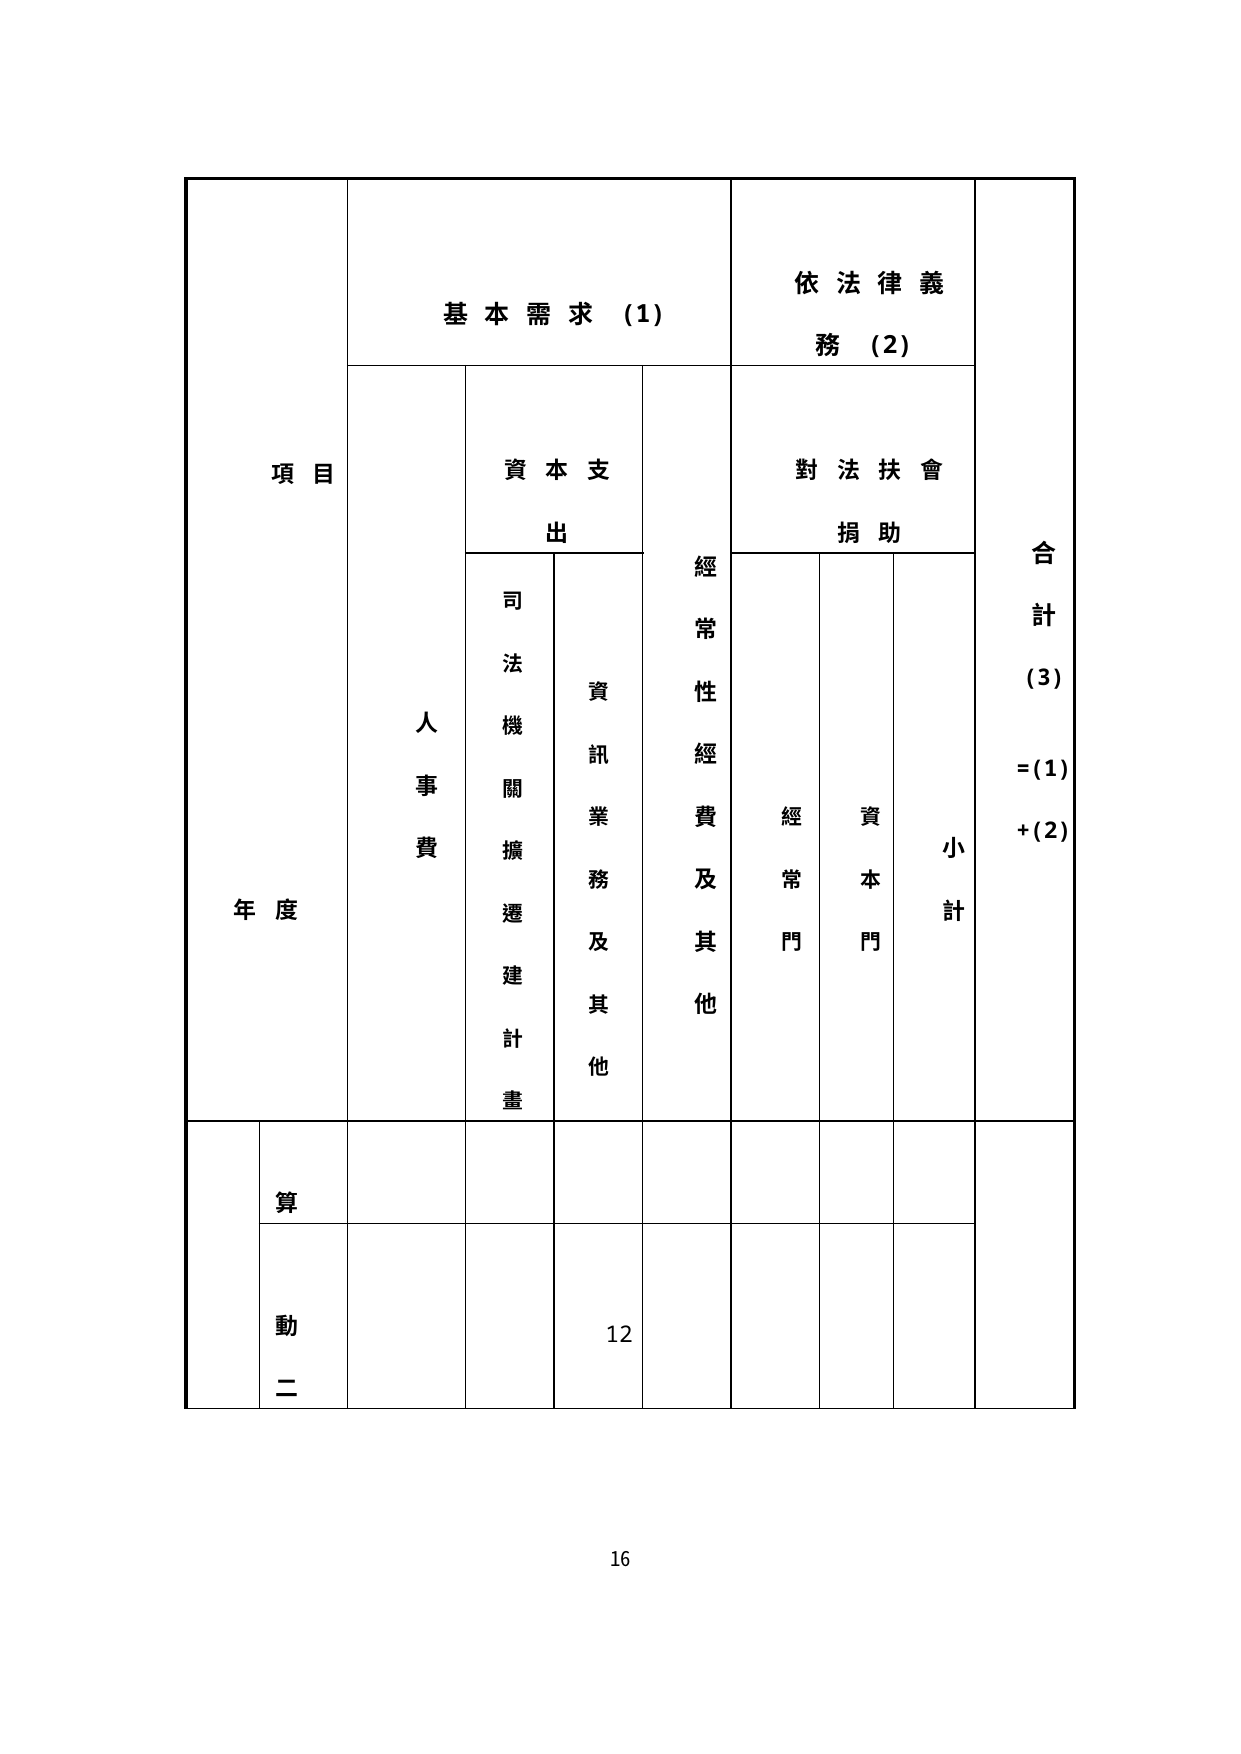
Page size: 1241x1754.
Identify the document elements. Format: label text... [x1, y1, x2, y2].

table_cell [643, 1224, 730, 1408]
table_cell [348, 1224, 465, 1408]
table_cell [466, 1122, 553, 1223]
table_header 基本需求(1) [348, 180, 730, 365]
table_cell 資本門 [820, 554, 893, 1120]
table_cell 動二 [260, 1224, 347, 1408]
table_cell 小計 [894, 554, 974, 1120]
table_cell [894, 1224, 974, 1408]
table_cell [820, 1122, 893, 1223]
table_cell [348, 1122, 465, 1223]
table_header 合計 (3) =(1)+(2) [976, 180, 1073, 1120]
table_cell 資訊業務及其他 [555, 554, 642, 1120]
table_header 項目 年度 [188, 180, 347, 1120]
table_cell [643, 1122, 730, 1223]
table_cell [732, 1122, 819, 1223]
table_cell [820, 1224, 893, 1408]
table_cell 經常門 [732, 554, 819, 1120]
table_header 依法律義務(2) [732, 180, 974, 365]
table_cell 資本支出 [466, 366, 642, 552]
table_cell 12 [555, 1224, 642, 1408]
table_cell 司法機關擴遷建計畫 [466, 554, 553, 1120]
table_cell [555, 1122, 642, 1223]
table_cell 人事費 [348, 366, 465, 1120]
table_cell [188, 1122, 259, 1408]
table_cell [894, 1122, 974, 1223]
table_cell 算 [260, 1122, 347, 1223]
table_cell 經常性經費及其他 [643, 366, 730, 1120]
table_cell [732, 1224, 819, 1408]
table_cell [976, 1122, 1073, 1408]
table_cell 對法扶會捐助 [732, 366, 974, 552]
table_cell [466, 1224, 553, 1408]
